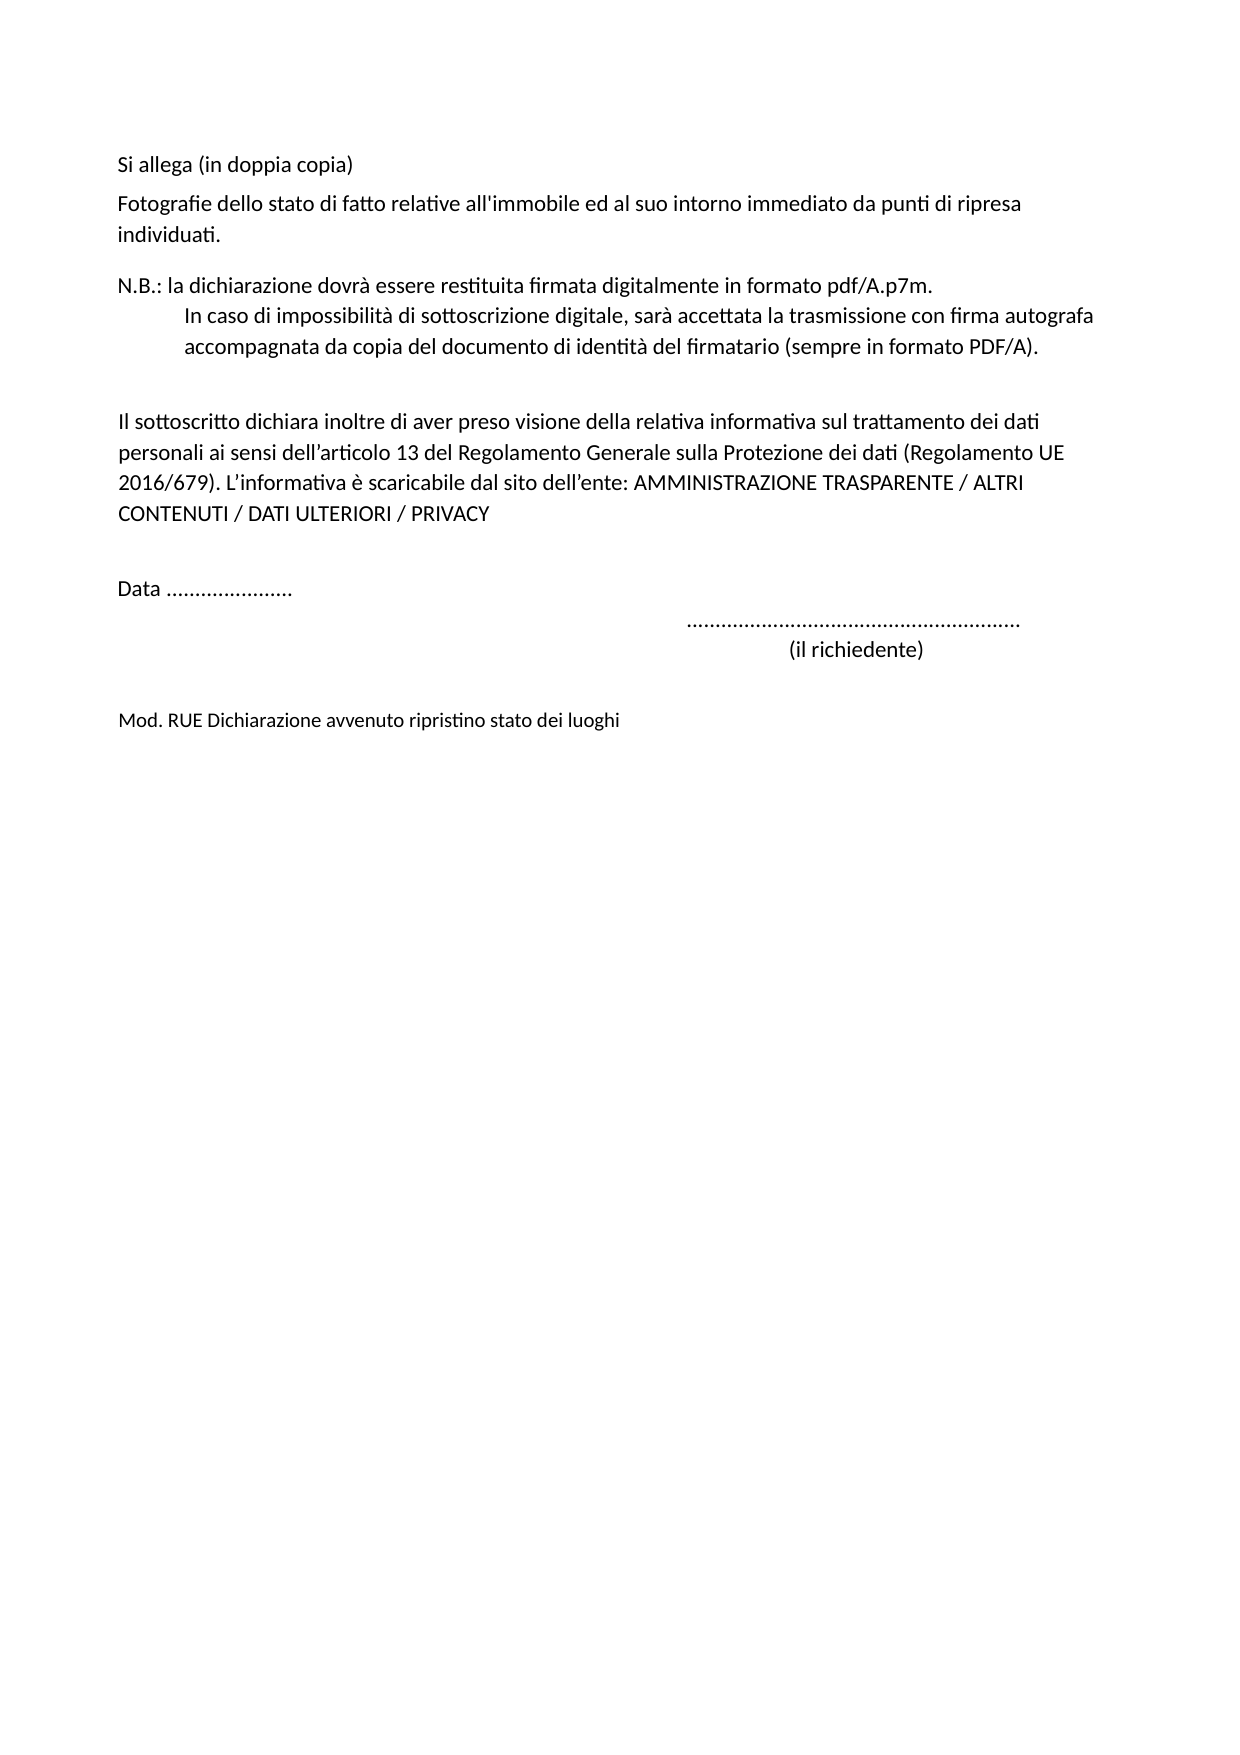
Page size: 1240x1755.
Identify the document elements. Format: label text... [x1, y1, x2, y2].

text Fotografie dello stato di fatto relative all'immobile ed al suo intorno immediato da punti di ripresa individuati. [117, 189, 1103, 248]
text In caso di impossibilità di sottoscrizione digitale, sarà accettata la trasmissione con firma autografa accompagnata da copia del documento di identità del firmatario (sempre in formato PDF/A). [184, 302, 1103, 360]
text (il richiedente) [789, 635, 1103, 663]
text N.B.: la dichiarazione dovrà essere restituita firmata digitalmente in formato pdf/A.p7m. [117, 271, 1103, 299]
text Mod. RUE Dichiarazione avvenuto ripristino stato dei luoghi [118, 707, 1103, 732]
text Si allega (in doppia copia) [117, 150, 1103, 178]
text Il sottoscritto dichiara inoltre di aver preso visione della relativa informativa sul trattamento dei dati personali ai sensi dell’articolo 13 del Regolamento Generale sulla Protezione dei dati (Regolamento UE 2016/679). L’informativa è scaricabile dal sito dell’ente: AMMINISTRAZIONE TRASPARENTE / ALTRI CONTENUTI / DATI ULTERIORI / PRIVACY [118, 407, 1103, 527]
text .......................................................... [0, 605, 1103, 633]
text Data ...................... [117, 574, 1103, 602]
